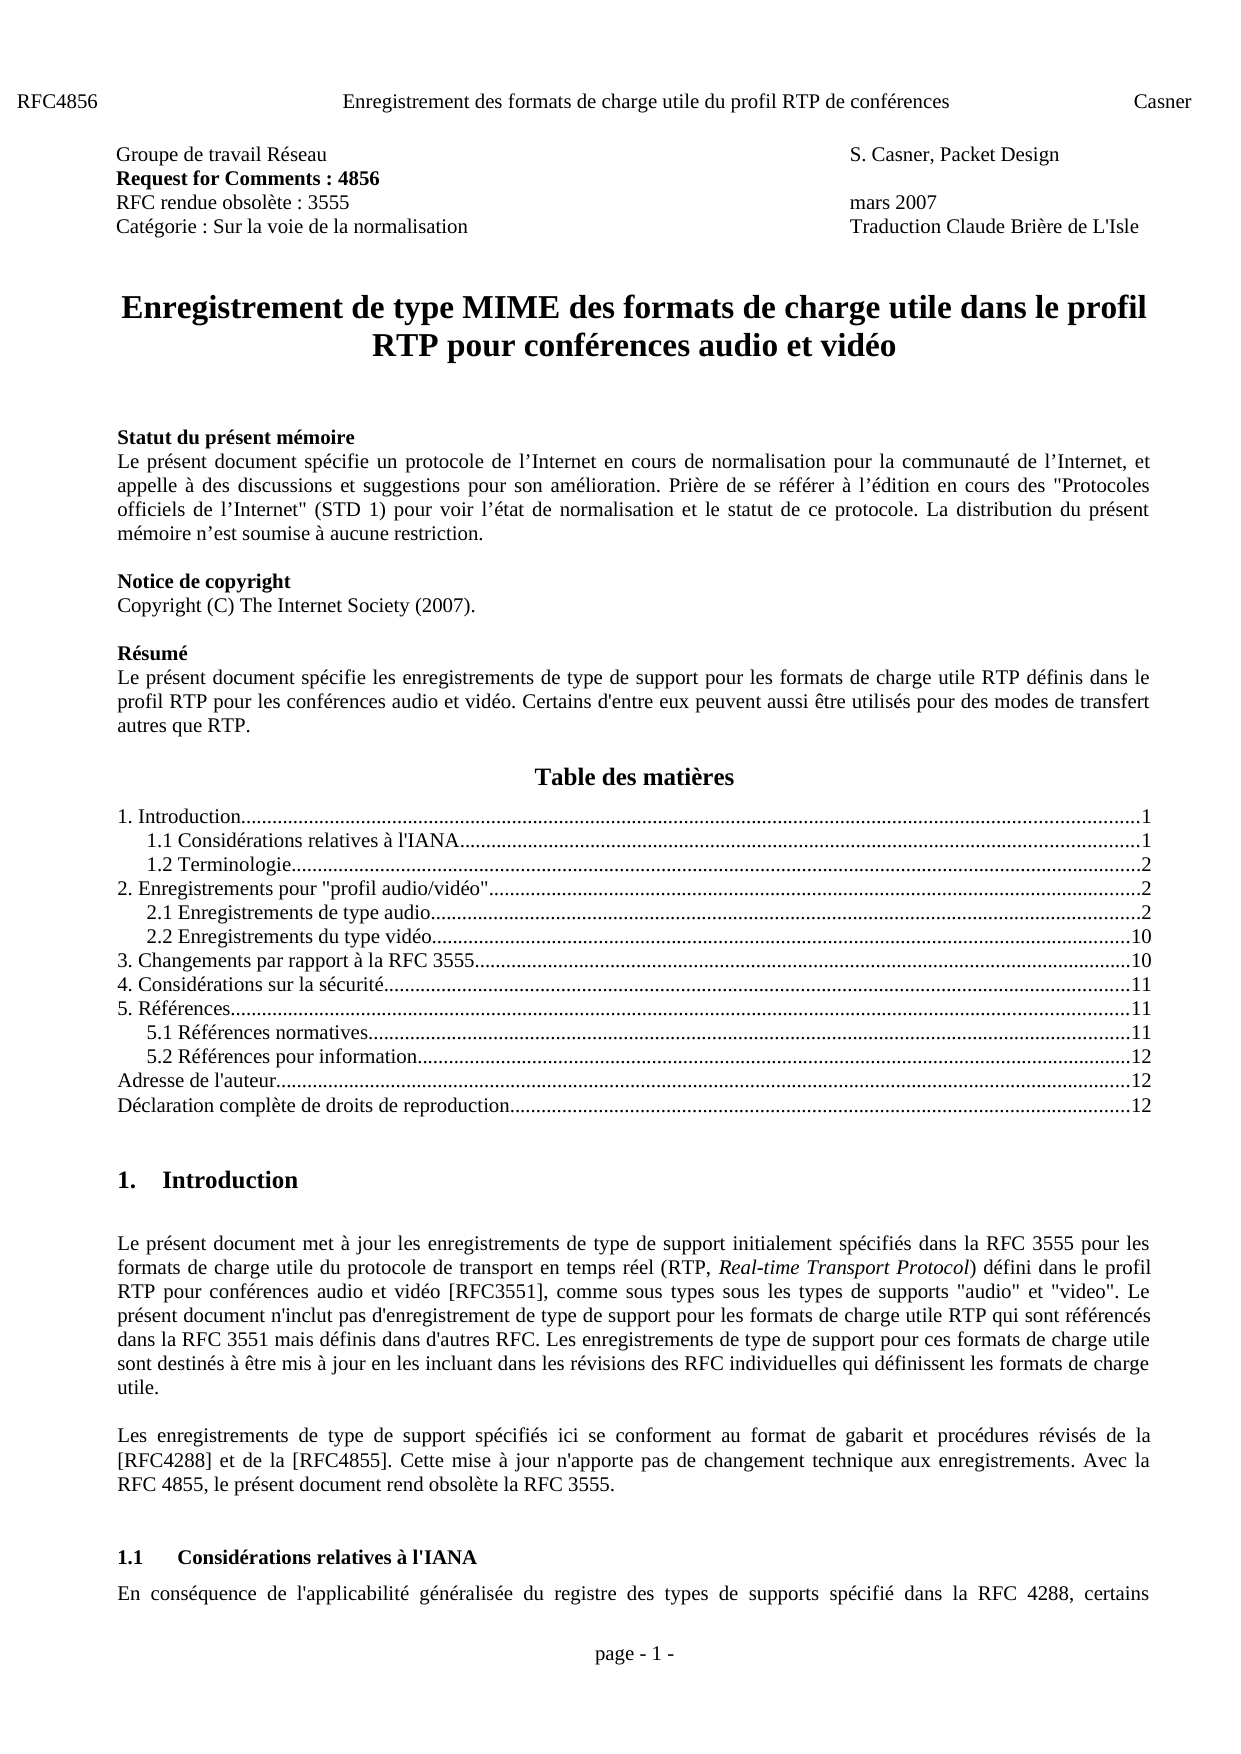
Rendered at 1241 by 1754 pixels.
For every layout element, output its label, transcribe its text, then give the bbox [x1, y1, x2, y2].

text 5.1 Références normatives 11 [146, 1020, 1152, 1044]
text 1.2 Terminologie 2 [146, 852, 1152, 876]
table_cell Traduction Claude Brière de L'Isle [850, 214, 1151, 238]
text Le présent document spécifie les enregistrements de type de support pour les formats de charge utile RTP définis dans le profil RTP pour les conférences audio et vidéo. Certains d'entre eux peuvent aussi être utilisés pour des modes de transfert autres que RTP. [117, 665, 1152, 737]
text 1.1 Considérations relatives à l'IANA 1 [146, 828, 1152, 852]
text 2. Enregistrements pour "profil audio/vidéo" 2 [117, 876, 1152, 900]
subtitle 1. Introduction [117, 1166, 1152, 1194]
text 2.1 Enregistrements de type audio 2 [146, 900, 1152, 924]
table_header Groupe de travail Réseau [116, 142, 849, 166]
text Adresse de l'auteur 12 [117, 1068, 1152, 1092]
text 4. Considérations sur la sécurité 11 [117, 972, 1152, 996]
text Déclaration complète de droits de reproduction 12 [117, 1092, 1152, 1117]
table_cell [850, 166, 1151, 190]
table_header S. Casner, Packet Design [850, 142, 1151, 166]
text 5. Références 11 [117, 996, 1152, 1020]
subtitle Enregistrement de type MIME des formats de charge utile dans le profil RTP pour conférences audio et vidéo [117, 287, 1152, 364]
table_cell RFC rendue obsolète : 3555 [116, 190, 849, 214]
table_cell mars 2007 [850, 190, 1151, 214]
text 1. Introduction 1 [117, 804, 1152, 828]
text En conséquence de l'applicabilité généralisée du registre des types de supports spécifié dans la RFC 4288, certains [117, 1581, 1152, 1605]
text 3. Changements par rapport à la RFC 3555 10 [117, 948, 1152, 972]
text Statut du présent mémoire [117, 425, 1152, 449]
table_cell Request for Comments : 4856 [116, 166, 849, 190]
subtitle Table des matières [117, 762, 1152, 791]
subtitle 1.1 Considérations relatives à l'IANA [117, 1545, 1152, 1569]
text Le présent document met à jour les enregistrements de type de support initialement spécifiés dans la RFC 3555 pour les formats de charge utile du protocole de transport en temps réel (RTP, Real-time Transport Protocol) défini dans le profil RTP pour conférences audio et vidéo [RFC3551], comme sous types sous les types de supports "audio" et "video". Le présent document n'inclut pas d'enregistrement de type de support pour les formats de charge utile RTP qui sont référencés dans la RFC 3551 mais définis dans d'autres RFC. Les enregistrements de type de support pour ces formats de charge utile sont destinés à être mis à jour en les incluant dans les révisions des RFC individuelles qui définissent les formats de charge utile. [117, 1231, 1152, 1399]
text Les enregistrements de type de support spécifiés ici se conforment au format de gabarit et procédures révisés de la [RFC4288] et de la [RFC4855]. Cette mise à jour n'apporte pas de changement technique aux enregistrements. Avec la RFC 4855, le présent document rend obsolète la RFC 3555. [117, 1423, 1152, 1496]
text Le présent document spécifie un protocole de l’Internet en cours de normalisation pour la communauté de l’Internet, et appelle à des discussions et suggestions pour son amélioration. Prière de se référer à l’édition en cours des "Protocoles officiels de l’Internet" (STD 1) pour voir l’état de normalisation et le statut de ce protocole. La distribution du présent mémoire n’est soumise à aucune restriction. [117, 449, 1152, 545]
text 5.2 Références pour information 12 [146, 1044, 1152, 1068]
text Résumé [117, 641, 1152, 665]
table_cell Catégorie : Sur la voie de la normalisation [116, 214, 849, 238]
text Copyright (C) The Internet Society (2007). [117, 593, 1152, 617]
text Notice de copyright [117, 569, 1152, 593]
text 2.2 Enregistrements du type vidéo 10 [146, 924, 1152, 948]
